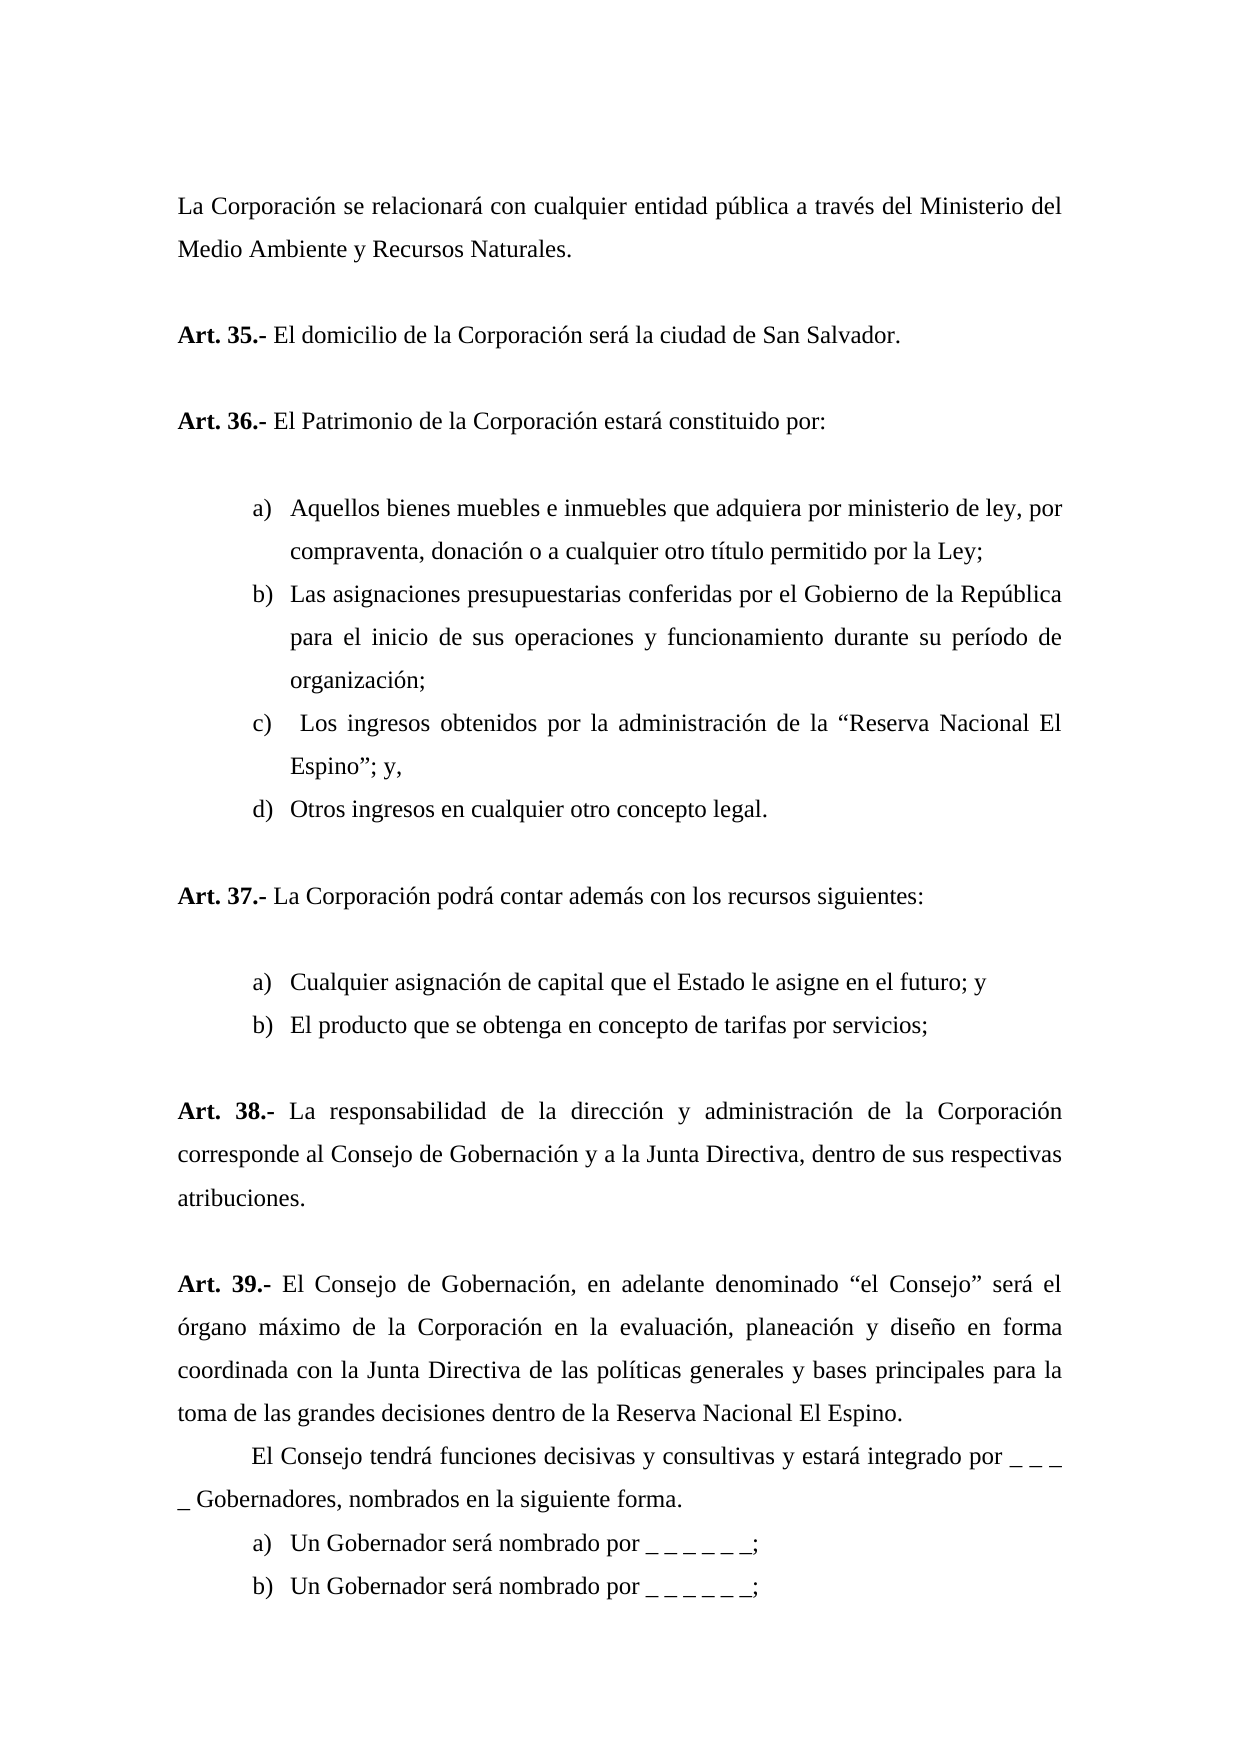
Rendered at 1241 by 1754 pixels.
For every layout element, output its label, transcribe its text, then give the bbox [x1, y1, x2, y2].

list El producto que se obtenga en concepto de tarifas por servicios; [252, 1010, 1063, 1039]
list Los ingresos obtenidos por la administración de la “Reserva Nacional El Espino”; y, [252, 708, 1063, 780]
text El Consejo tendrá funciones decisivas y consultivas y estará integrado por _ _ _ _ Gobernadores, nombrados en la siguiente forma. [177, 1441, 1063, 1513]
text Art. 35.- El domicilio de la Corporación será la ciudad de San Salvador. [177, 277, 1063, 349]
list Aquellos bienes muebles e inmuebles que adquiera por ministerio de ley, por compraventa, donación o a cualquier otro título permitido por la Ley; [252, 493, 1063, 564]
list Otros ingresos en cualquier otro concepto legal. [252, 794, 1063, 823]
text Art. 38.- La responsabilidad de la dirección y administración de la Corporación corresponde al Consejo de Gobernación y a la Junta Directiva, dentro de sus respectivas atribuciones. [177, 1096, 1063, 1211]
list Un Gobernador será nombrado por _ _ _ _ _ _; [252, 1528, 1063, 1556]
text Art. 37.- La Corporación podrá contar además con los recursos siguientes: [177, 881, 1063, 909]
text Art. 39.- El Consejo de Gobernación, en adelante denominado “el Consejo” será el órgano máximo de la Corporación en la evaluación, planeación y diseño en forma coordinada con la Junta Directiva de las políticas generales y bases principales para la toma de las grandes decisiones dentro de la Reserva Nacional El Espino. [177, 1269, 1063, 1427]
list Un Gobernador será nombrado por _ _ _ _ _ _; [252, 1571, 1063, 1599]
list Las asignaciones presupuestarias conferidas por el Gobierno de la República para el inicio de sus operaciones y funcionamiento durante su período de organización; [252, 579, 1063, 694]
text La Corporación se relacionará con cualquier entidad pública a través del Ministerio del Medio Ambiente y Recursos Naturales. [177, 148, 1063, 263]
text Art. 36.- El Patrimonio de la Corporación estará constituido por: [177, 363, 1063, 435]
list Cualquier asignación de capital que el Estado le asigne en el futuro; y [252, 967, 1063, 996]
